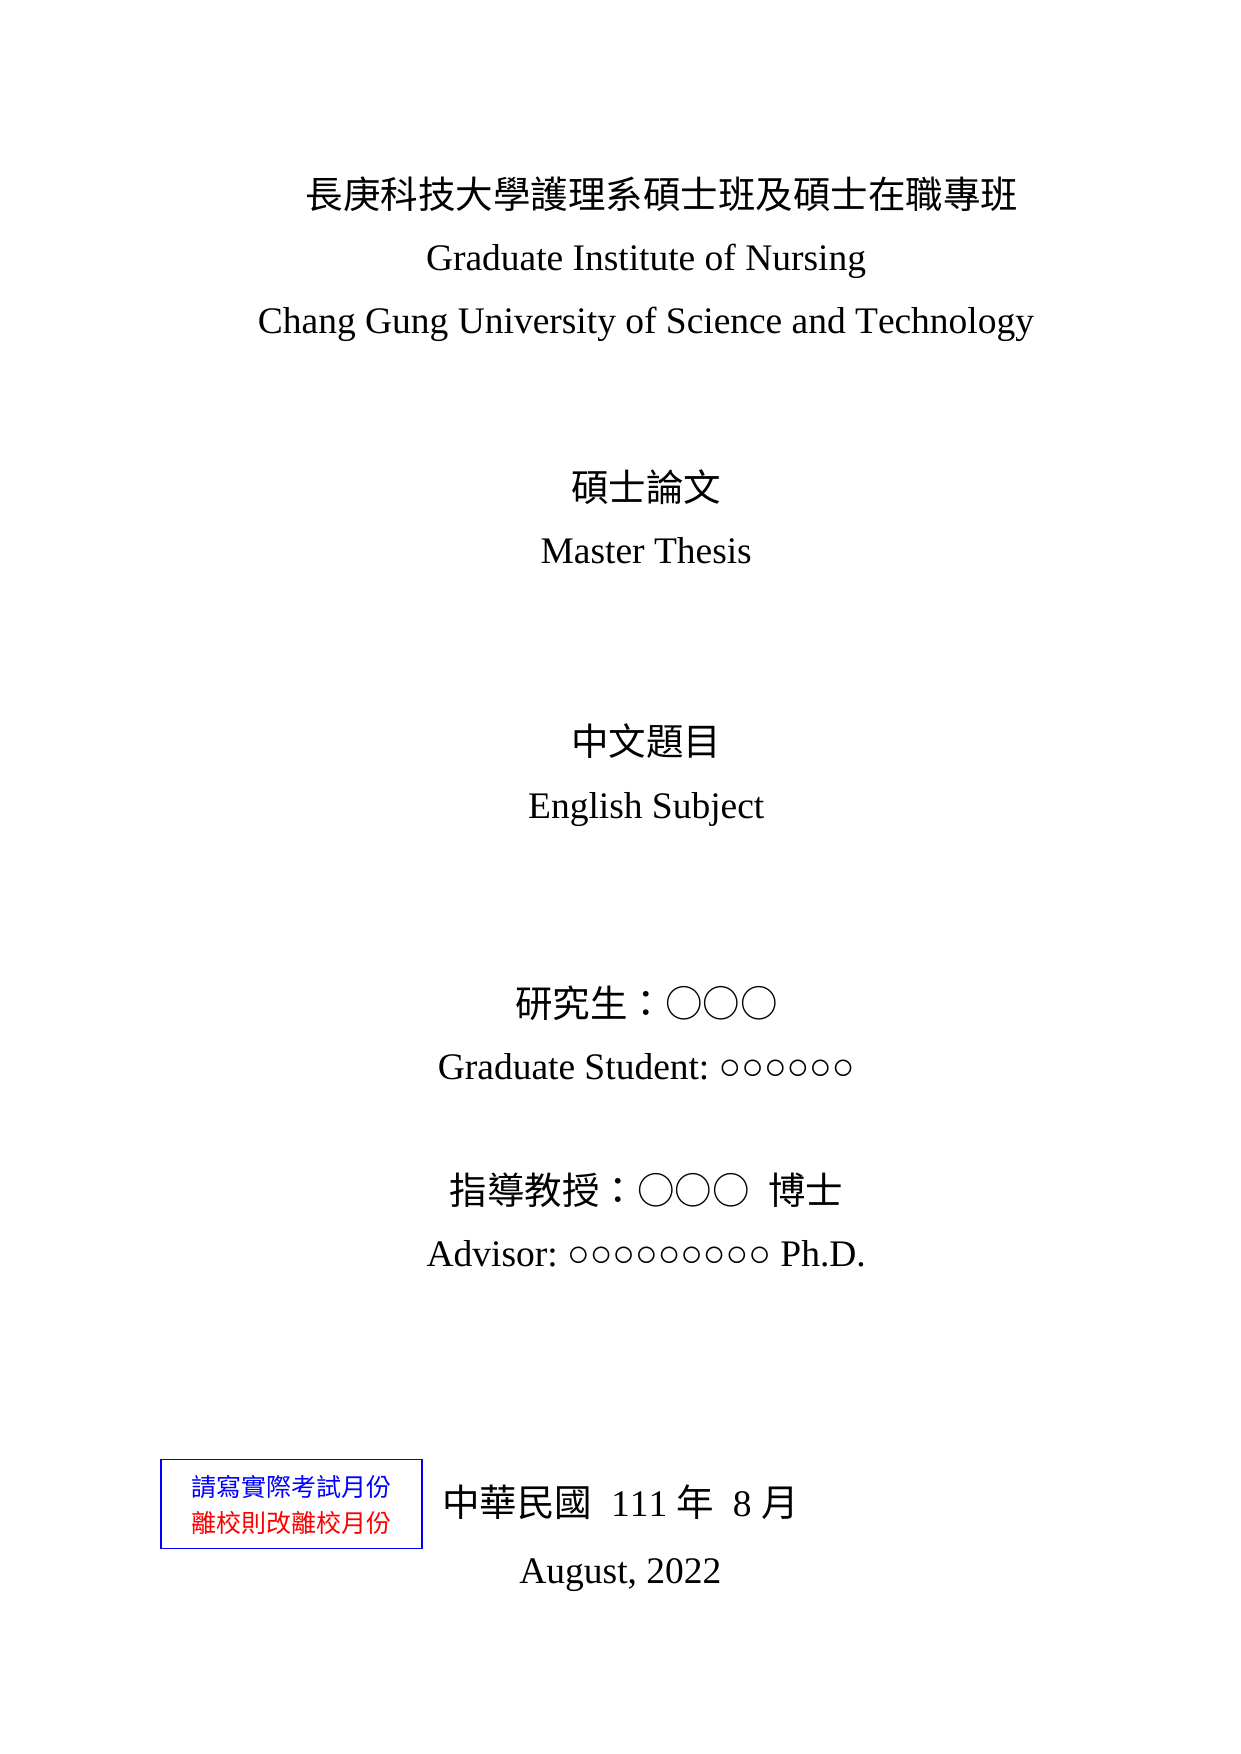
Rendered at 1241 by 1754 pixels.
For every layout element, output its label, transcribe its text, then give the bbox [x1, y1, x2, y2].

text [148, 1466, 160, 1529]
text 請寫實際考試月份 [177, 1467, 406, 1504]
text English Subject [167, 768, 1092, 831]
text August, 2022 [148, 1529, 1092, 1591]
text 中華民國 111 年 8 月 [423, 1466, 1092, 1529]
text Advisor: ○○○○○○○○○ Ph.D. [167, 1217, 1092, 1279]
text Graduate Institute of Nursing [167, 221, 1092, 283]
text 中文題目 [167, 706, 1092, 768]
text 指導教授：○○○ 博士 [167, 1154, 1092, 1217]
text Master Thesis [167, 514, 1092, 576]
text Graduate Student: ○○○○○○ [167, 1029, 1092, 1092]
text 長庚科技大學護理系碩士班及碩士在職專班 [198, 158, 1092, 221]
text 研究生：○○○ [167, 967, 1092, 1029]
text 碩士論文 [167, 451, 1092, 514]
text Chang Gung University of Science and Technology [167, 283, 1092, 346]
text 離校則改離校月份 [177, 1504, 406, 1540]
